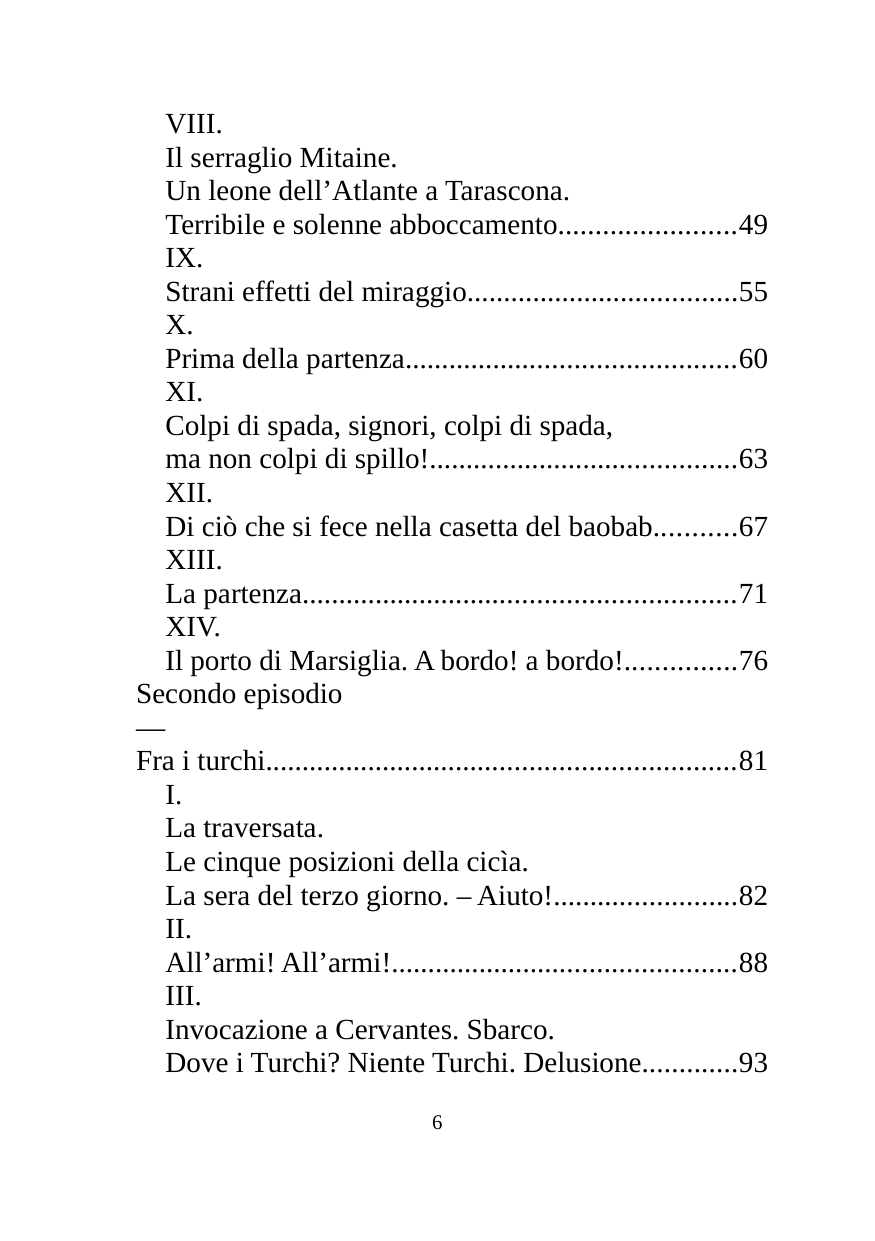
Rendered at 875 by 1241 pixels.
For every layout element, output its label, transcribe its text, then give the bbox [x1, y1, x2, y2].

text X. Prima della partenza. 60 [165, 307, 768, 374]
text III. Invocazione a Cervantes. Sbarco. Dove i Turchi? Niente Turchi. Delusione. 93 [165, 978, 768, 1079]
text I. La traversata. Le cinque posizioni della cicìa. La sera del terzo giorno. – Aiuto! 82 [165, 777, 768, 911]
text II. All’armi! All’armi! 88 [165, 911, 768, 978]
text XIII. La partenza. 71 [165, 542, 768, 609]
text VIII. Il serraglio Mitaine. Un leone dell’Atlante a Tarascona. Terribile e solenne abboccamento. 49 [165, 106, 768, 240]
text IX. Strani effetti del miraggio. 55 [165, 240, 768, 307]
text Secondo episodio — Fra i turchi. 81 [136, 676, 768, 777]
text XIV. Il porto di Marsiglia. A bordo! a bordo! 76 [165, 609, 768, 676]
text XII. Di ciò che si fece nella casetta del baobab. 67 [165, 475, 768, 542]
text XI. Colpi di spada, signori, colpi di spada, ma non colpi di spillo! 63 [165, 374, 768, 475]
